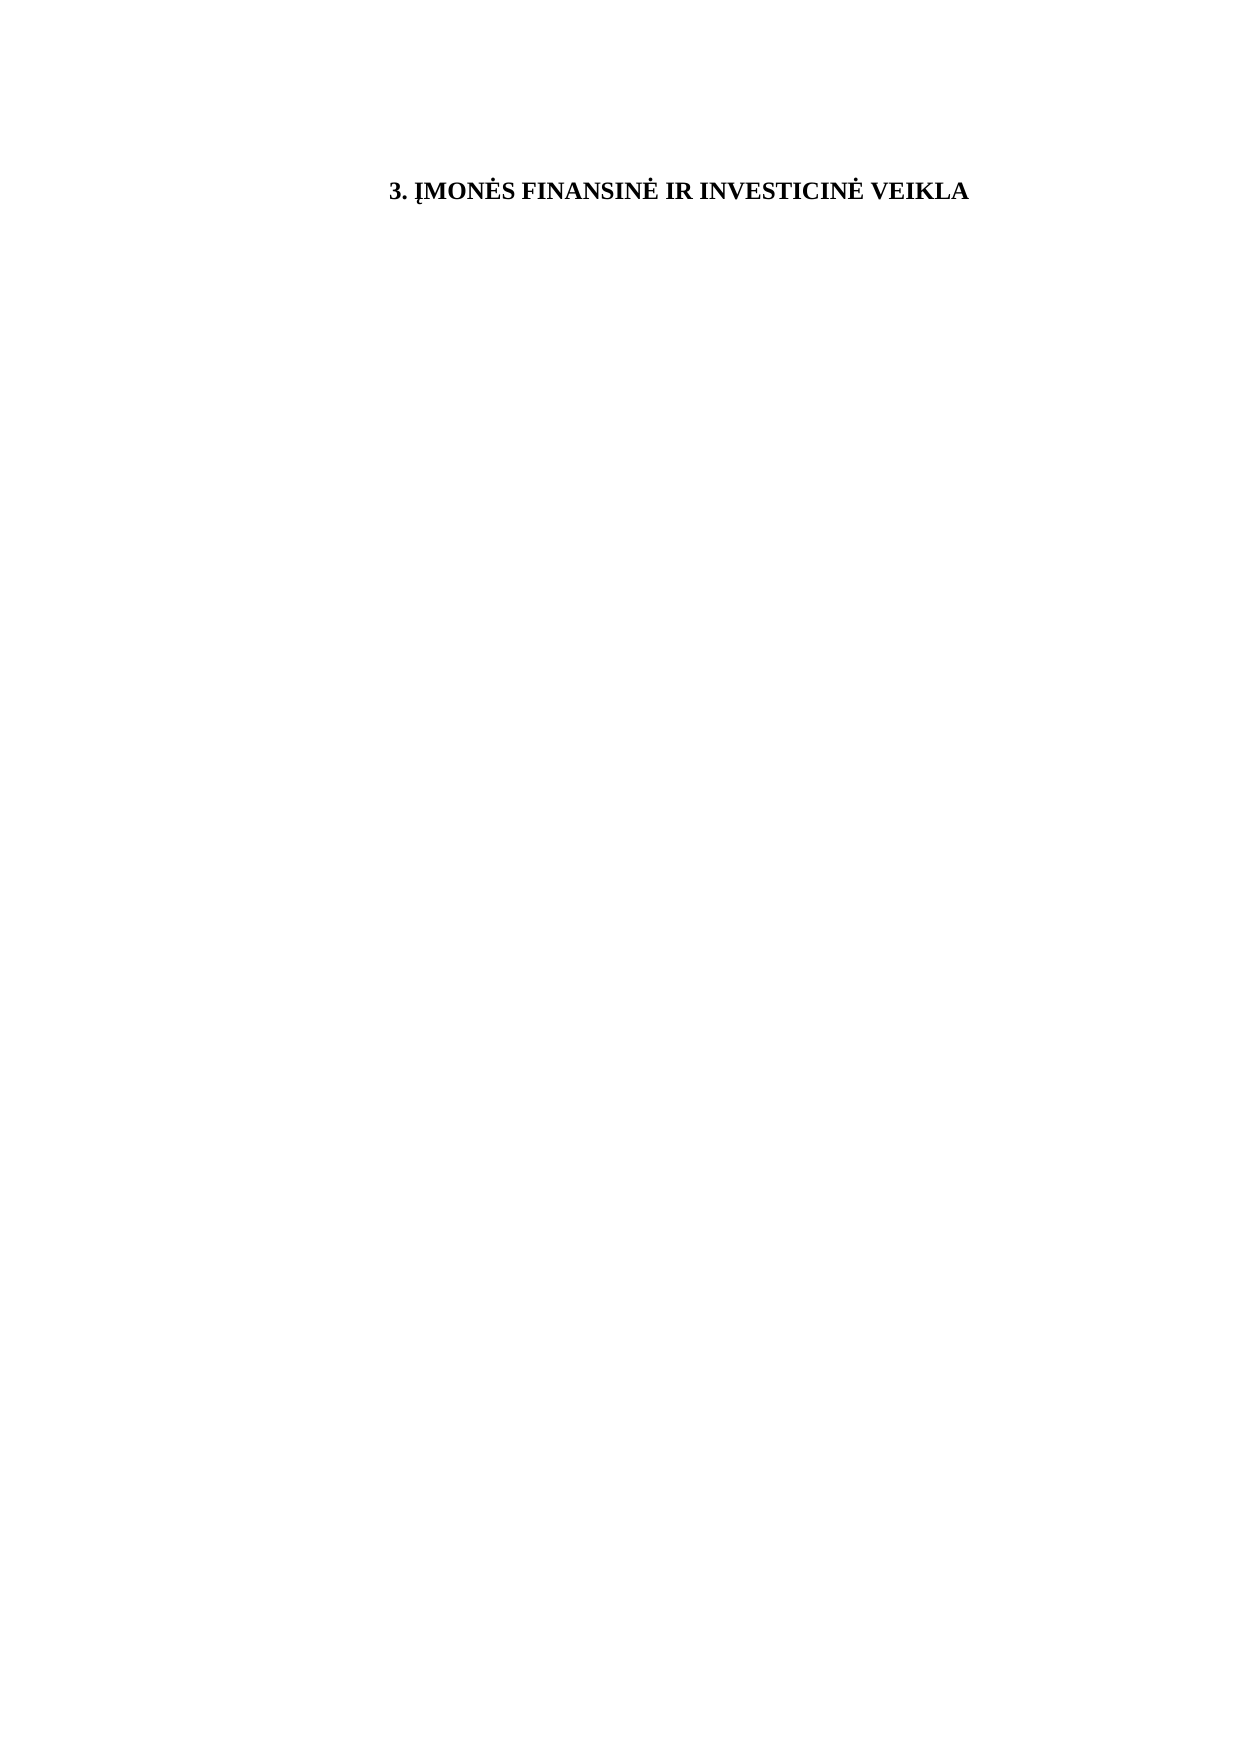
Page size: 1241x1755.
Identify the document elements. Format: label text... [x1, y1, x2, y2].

text 3. Įmonės finansinė ir investicinė veikla [177, 176, 1181, 205]
